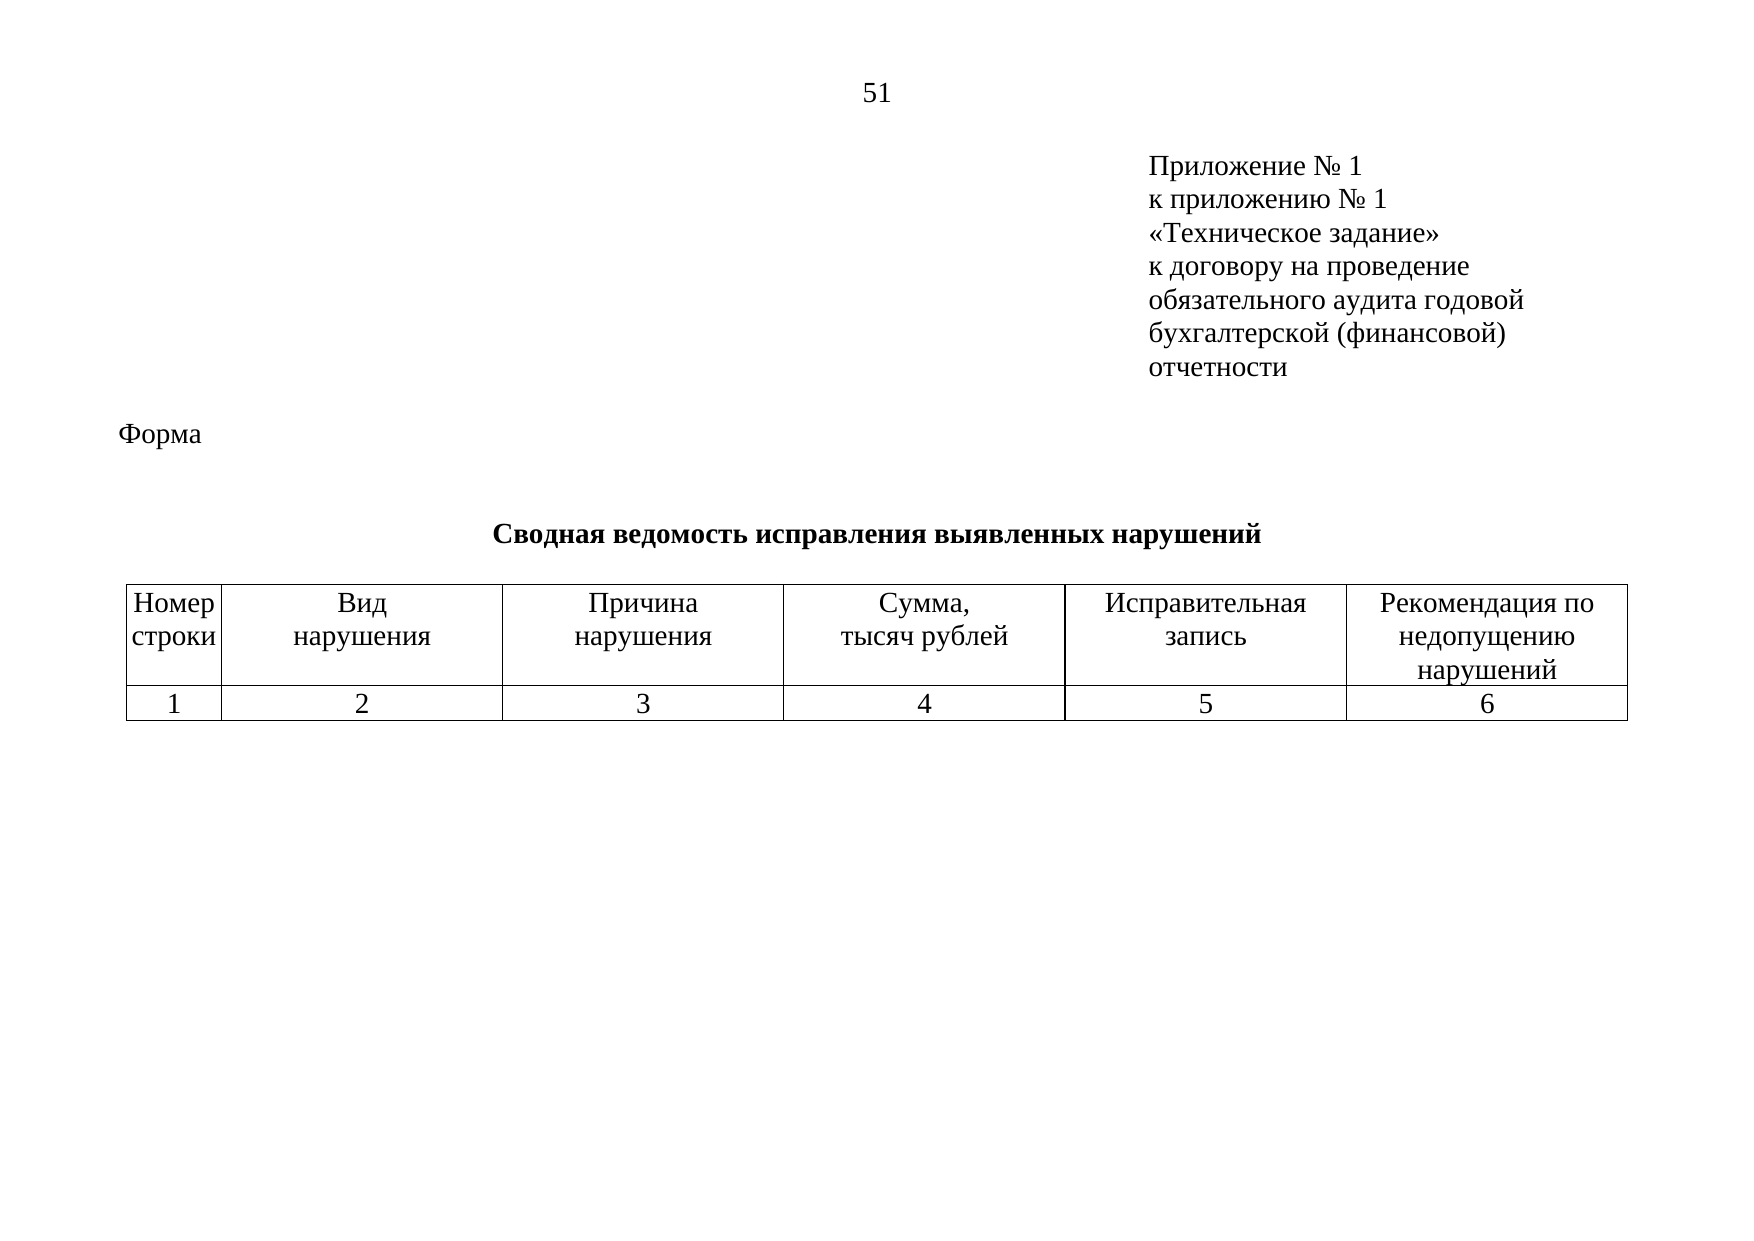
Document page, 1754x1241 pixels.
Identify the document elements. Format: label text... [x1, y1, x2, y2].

table_cell 4 [784, 686, 1064, 720]
table_cell 6 [1347, 686, 1627, 720]
text Форма [118, 416, 1636, 449]
table_header Сумма, тысяч рублей [784, 585, 1064, 685]
table_cell 2 [222, 686, 502, 720]
table_header Причина нарушения [503, 585, 783, 685]
table_header Рекомендация по недопущению нарушений [1347, 585, 1627, 685]
table_header Вид нарушения [222, 585, 502, 685]
text Сводная ведомость исправления выявленных нарушений [118, 517, 1636, 550]
table_header Исправительная запись [1066, 585, 1346, 685]
table_header Номер строки [127, 585, 221, 685]
table_cell 5 [1066, 686, 1346, 720]
table_cell 3 [503, 686, 783, 720]
table_header Приложение № 1 к приложению № 1 «Техническое задание» к договору на проведение обязательного аудита годовой бухгалтерской (финансовой) отчетности [1137, 148, 1624, 382]
table_cell 1 [127, 686, 221, 720]
